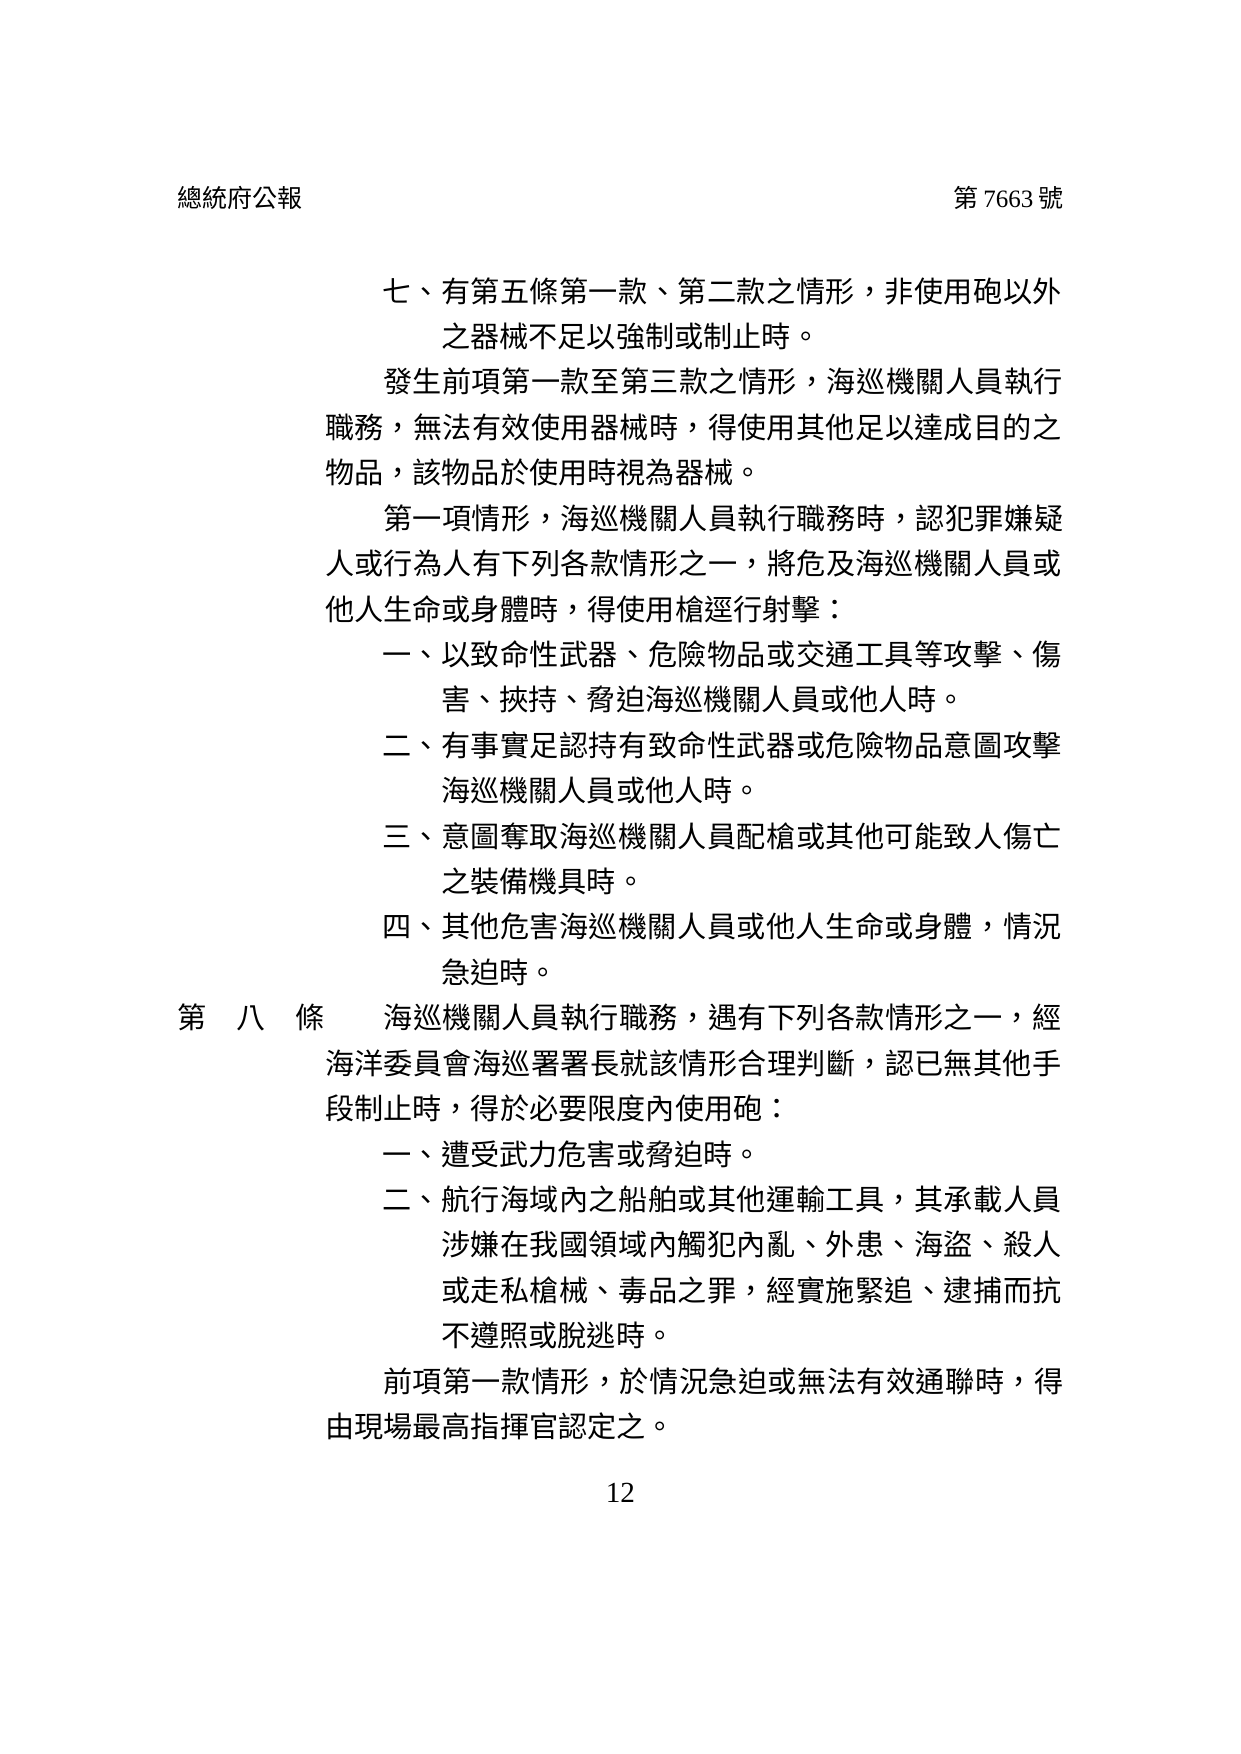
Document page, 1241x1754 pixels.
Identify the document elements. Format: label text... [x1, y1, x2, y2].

text 四、 其他危害海巡機關人員或他人生命或身體，情況急迫時。 [382, 902, 1063, 992]
text 一、 遭受武力危害或脅迫時。 [382, 1129, 1063, 1174]
text 二、 航行海域內之船舶或其他運輸工具，其承載人員涉嫌在我國領域內觸犯內亂、外患、海盜、殺人或走私槍械、毒品之罪，經實施緊追、逮捕而抗不遵照或脫逃時。 [382, 1174, 1063, 1356]
text 前項第一款情形，於情況急迫或無法有效通聯時，得由現場最高指揮官認定之。 [325, 1356, 1063, 1447]
text 三、 意圖奪取海巡機關人員配槍或其他可能致人傷亡之裝備機具時。 [382, 811, 1063, 902]
text 第 八 條 海巡機關人員執行職務，遇有下列各款情形之一，經海洋委員會海巡署署長就該情形合理判斷，認已無其他手段制止時，得於必要限度內使用砲： [177, 992, 1063, 1129]
text 一、 以致命性武器、危險物品或交通工具等攻擊、傷害、挾持、脅迫海巡機關人員或他人時。 [382, 629, 1063, 720]
text 第一項情形，海巡機關人員執行職務時，認犯罪嫌疑人或行為人有下列各款情形之一，將危及海巡機關人員或他人生命或身體時，得使用槍逕行射擊： [325, 493, 1063, 629]
text 二、 有事實足認持有致命性武器或危險物品意圖攻擊海巡機關人員或他人時。 [382, 720, 1063, 811]
text 七、 有第五條第一款、第二款之情形，非使用砲以外之器械不足以強制或制止時。 [382, 266, 1063, 357]
text 發生前項第一款至第三款之情形，海巡機關人員執行職務，無法有效使用器械時，得使用其他足以達成目的之物品，該物品於使用時視為器械。 [325, 357, 1063, 493]
